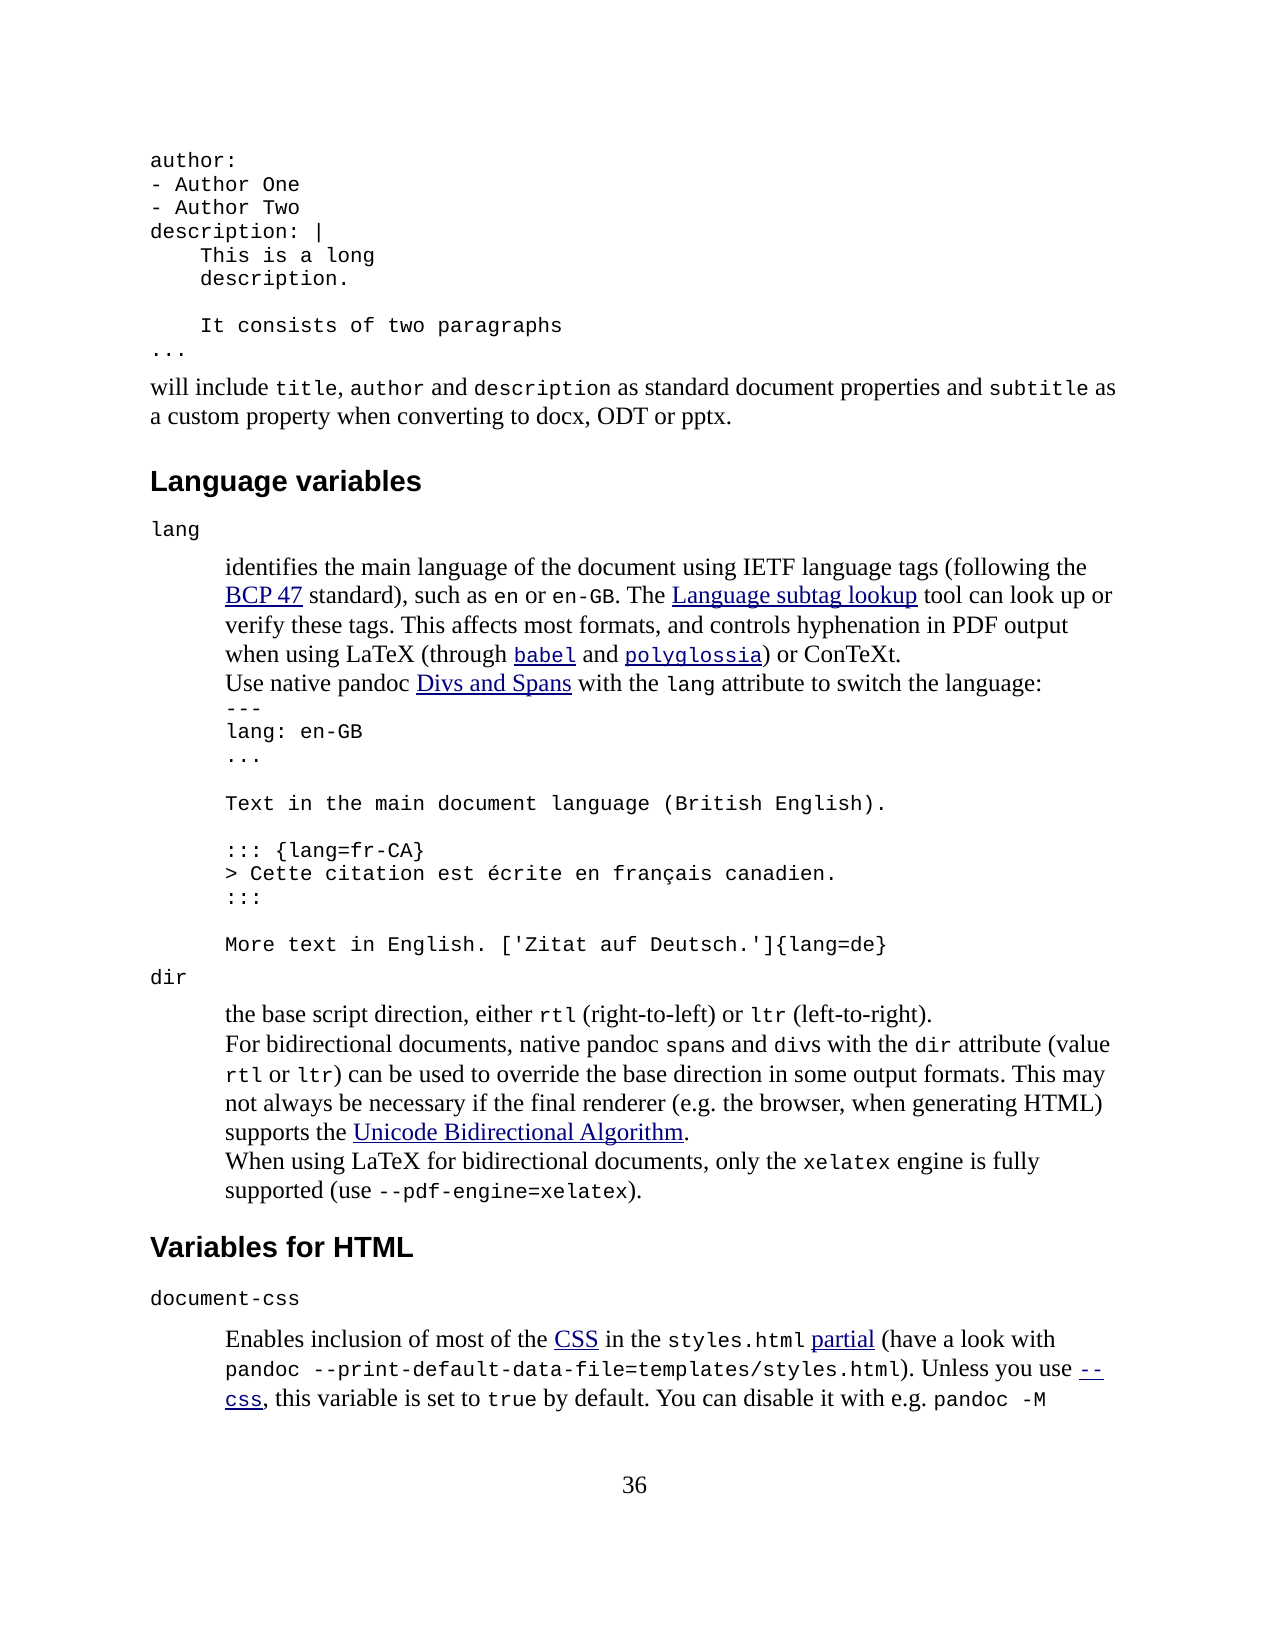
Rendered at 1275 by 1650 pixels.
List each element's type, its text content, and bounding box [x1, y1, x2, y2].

text It consists of two paragraphs [150, 316, 1125, 339]
text dir [150, 967, 1125, 991]
text This is a long [150, 244, 1125, 268]
text For bidirectional documents, native pandoc spans and divs with the dir attribute (value rtl or ltr) can be used to override the base direction in some output formats. This may not always be necessary if the final renderer (e.g. the browser, when generating HTML) supports the Unicode Bidirectional Algorithm. [225, 1029, 1125, 1146]
text > Cette citation est écrite en français canadien. [225, 863, 1125, 887]
text Use native pandoc Divs and Spans with the lang attribute to switch the language: [225, 668, 1125, 698]
text will include title, author and description as standard document properties and subtitle as a custom property when converting to docx, ODT or pptx. [150, 372, 1125, 430]
text Text in the main document language (British English). [225, 792, 1125, 816]
subtitle Variables for HTML [150, 1230, 1125, 1263]
text - Author One [150, 174, 1125, 197]
text Enables inclusion of most of the CSS in the styles.html partial (have a look with pandoc --print-default-data-file=templates/styles.html). Unless you use --css, this variable is set to true by default. You can disable it with e.g. pandoc -M [225, 1324, 1125, 1412]
text ... [150, 339, 1125, 363]
text When using LaTeX for bidirectional documents, only the xelatex engine is fully supported (use --pdf-engine=xelatex). [225, 1146, 1125, 1205]
text --- [225, 698, 1125, 722]
text ::: {lang=fr-CA} [225, 840, 1125, 863]
text ::: [225, 887, 1125, 911]
text ... [225, 745, 1125, 769]
text the base script direction, either rtl (right-to-left) or ltr (left-to-right). [225, 999, 1125, 1029]
text document-css [150, 1288, 1125, 1312]
text lang [150, 519, 1125, 543]
text lang: en-GB [225, 722, 1125, 745]
text author: [150, 150, 1125, 174]
text - Author Two [150, 197, 1125, 221]
text More text in English. ['Zitat auf Deutsch.']{lang=de} [225, 934, 1125, 958]
subtitle Language variables [150, 464, 1125, 498]
text description: | [150, 221, 1125, 244]
text identifies the main language of the document using IETF language tags (following the BCP 47 standard), such as en or en-GB. The Language subtag lookup tool can look up or verify these tags. This affects most formats, and controls hyphenation in PDF output when using LaTeX (through babel and polyglossia) or ConTeXt. [225, 552, 1125, 668]
text description. [150, 268, 1125, 292]
